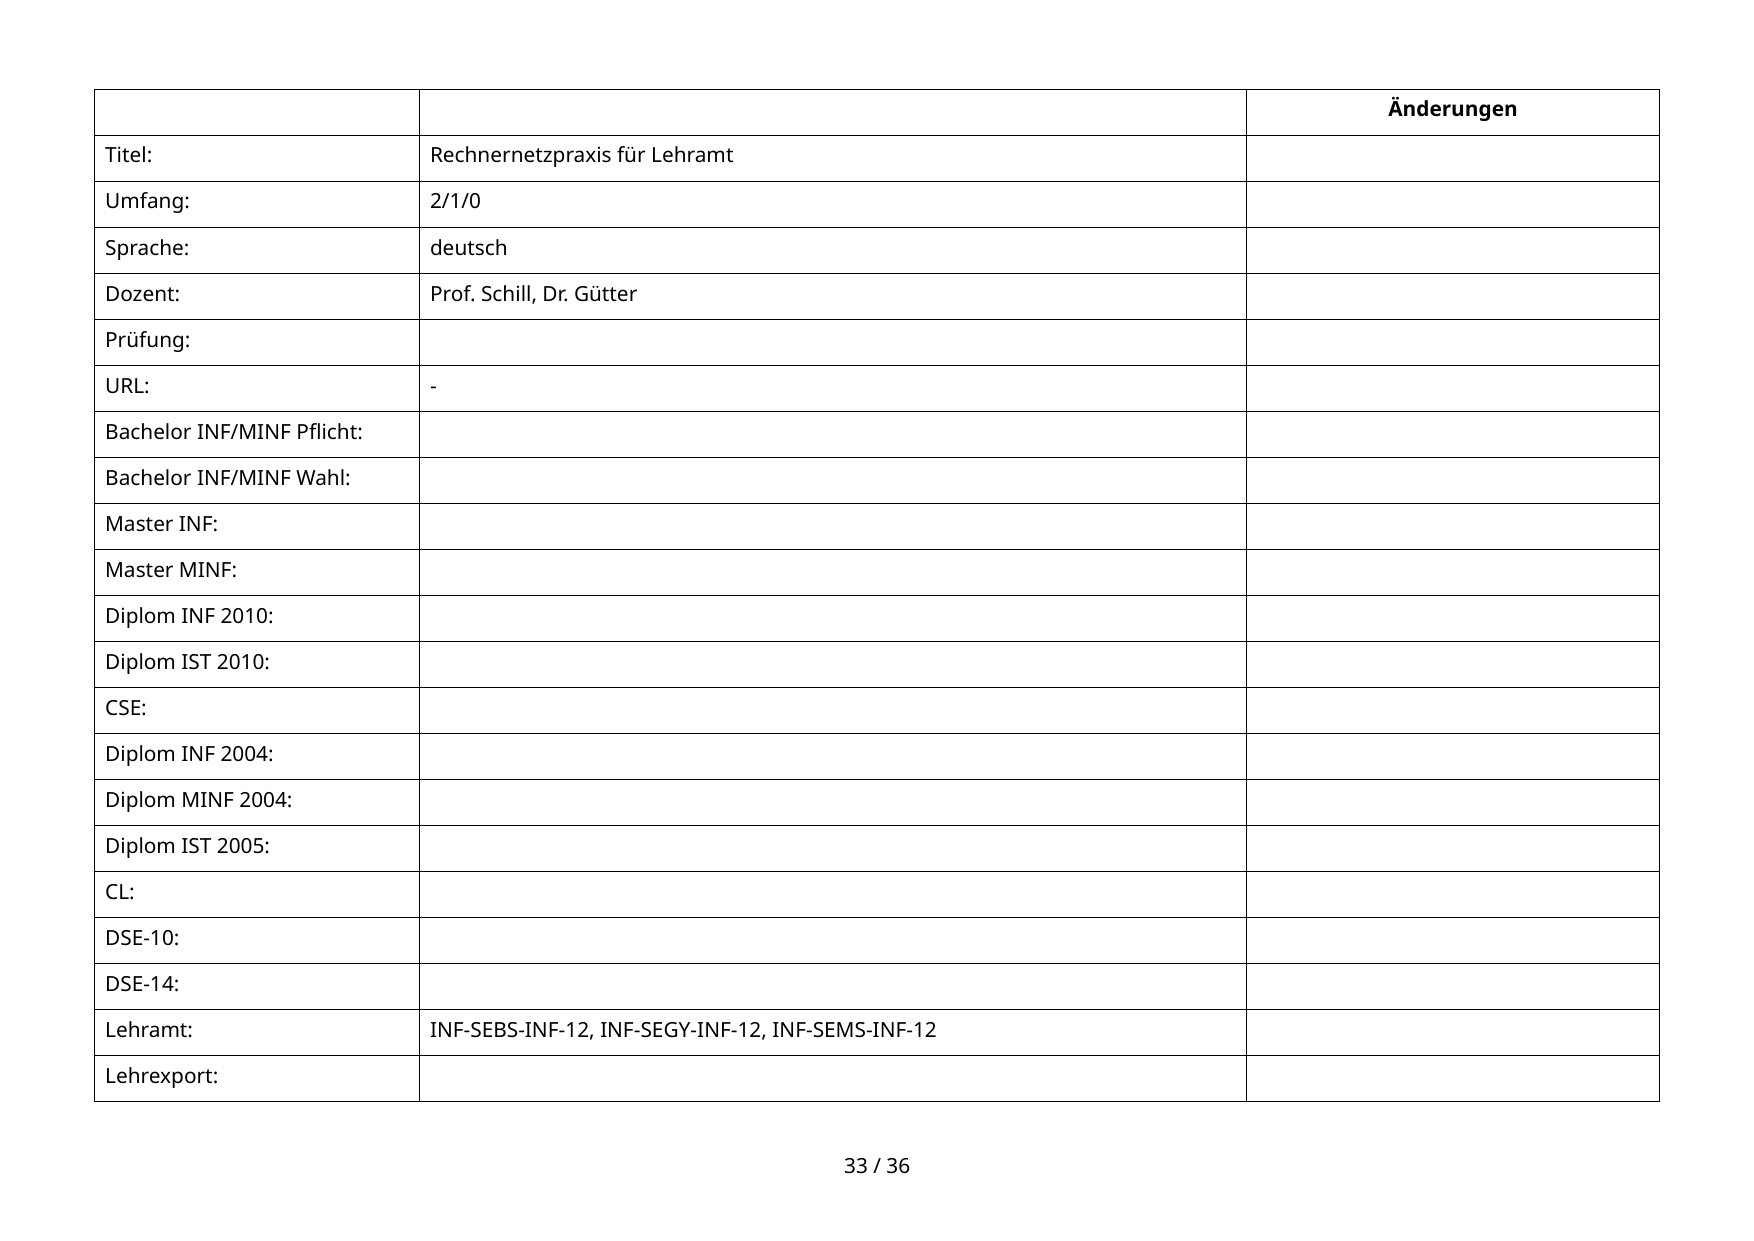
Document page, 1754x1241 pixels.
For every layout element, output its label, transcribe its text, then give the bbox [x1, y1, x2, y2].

table_cell Prüfung: [95, 320, 419, 365]
table_cell [420, 964, 1246, 1009]
table_cell [420, 918, 1246, 963]
table_cell Diplom INF 2004: [95, 734, 419, 779]
table_header [420, 90, 1246, 134]
table_cell [420, 412, 1246, 457]
table_cell [1247, 826, 1659, 871]
table_cell [420, 734, 1246, 779]
table_cell DSE-10: [95, 918, 419, 963]
table_cell Lehrexport: [95, 1056, 419, 1101]
table_cell Rechnernetzpraxis für Lehramt [420, 136, 1246, 181]
table_cell URL: [95, 366, 419, 411]
table_cell Diplom INF 2010: [95, 596, 419, 641]
table_cell [420, 780, 1246, 825]
table_cell [1247, 182, 1659, 227]
table_cell [1247, 734, 1659, 779]
table_cell [420, 458, 1246, 503]
table_cell [1247, 458, 1659, 503]
table_cell [1247, 504, 1659, 549]
table_cell Diplom MINF 2004: [95, 780, 419, 825]
table_cell [420, 596, 1246, 641]
table_cell [1247, 688, 1659, 733]
table_header Änderungen [1247, 90, 1659, 134]
table_cell CSE: [95, 688, 419, 733]
table_cell [1247, 780, 1659, 825]
table_cell [1247, 642, 1659, 687]
table_cell [1247, 596, 1659, 641]
table_cell DSE-14: [95, 964, 419, 1009]
table_cell Prof. Schill, Dr. Gütter [420, 274, 1246, 319]
table_cell [1247, 366, 1659, 411]
table_cell Master MINF: [95, 550, 419, 595]
table_cell Diplom IST 2010: [95, 642, 419, 687]
table_cell - [420, 366, 1246, 411]
table_cell Titel: [95, 136, 419, 181]
table_cell [420, 550, 1246, 595]
table_cell [420, 826, 1246, 871]
table_cell [1247, 964, 1659, 1009]
table_cell [1247, 872, 1659, 917]
table_cell [1247, 228, 1659, 273]
table_cell [1247, 550, 1659, 595]
table_cell Umfang: [95, 182, 419, 227]
table_cell [1247, 320, 1659, 365]
table_cell CL: [95, 872, 419, 917]
table_cell INF-SEBS-INF-12, INF-SEGY-INF-12, INF-SEMS-INF-12 [420, 1010, 1246, 1055]
table_cell [420, 872, 1246, 917]
table_cell [420, 688, 1246, 733]
table_cell 2/1/0 [420, 182, 1246, 227]
table_cell Dozent: [95, 274, 419, 319]
table_cell [420, 1056, 1246, 1101]
table_header [95, 90, 419, 134]
table_cell Master INF: [95, 504, 419, 549]
table_cell [420, 320, 1246, 365]
table_cell Diplom IST 2005: [95, 826, 419, 871]
table_cell [1247, 1010, 1659, 1055]
table_cell Lehramt: [95, 1010, 419, 1055]
table_cell [420, 504, 1246, 549]
table_cell [420, 642, 1246, 687]
table_cell deutsch [420, 228, 1246, 273]
table_cell Sprache: [95, 228, 419, 273]
table_cell Bachelor INF/MINF Wahl: [95, 458, 419, 503]
table_cell [1247, 136, 1659, 181]
table_cell [1247, 274, 1659, 319]
table_cell [1247, 1056, 1659, 1101]
table_cell [1247, 918, 1659, 963]
table_cell [1247, 412, 1659, 457]
table_cell Bachelor INF/MINF Pflicht: [95, 412, 419, 457]
